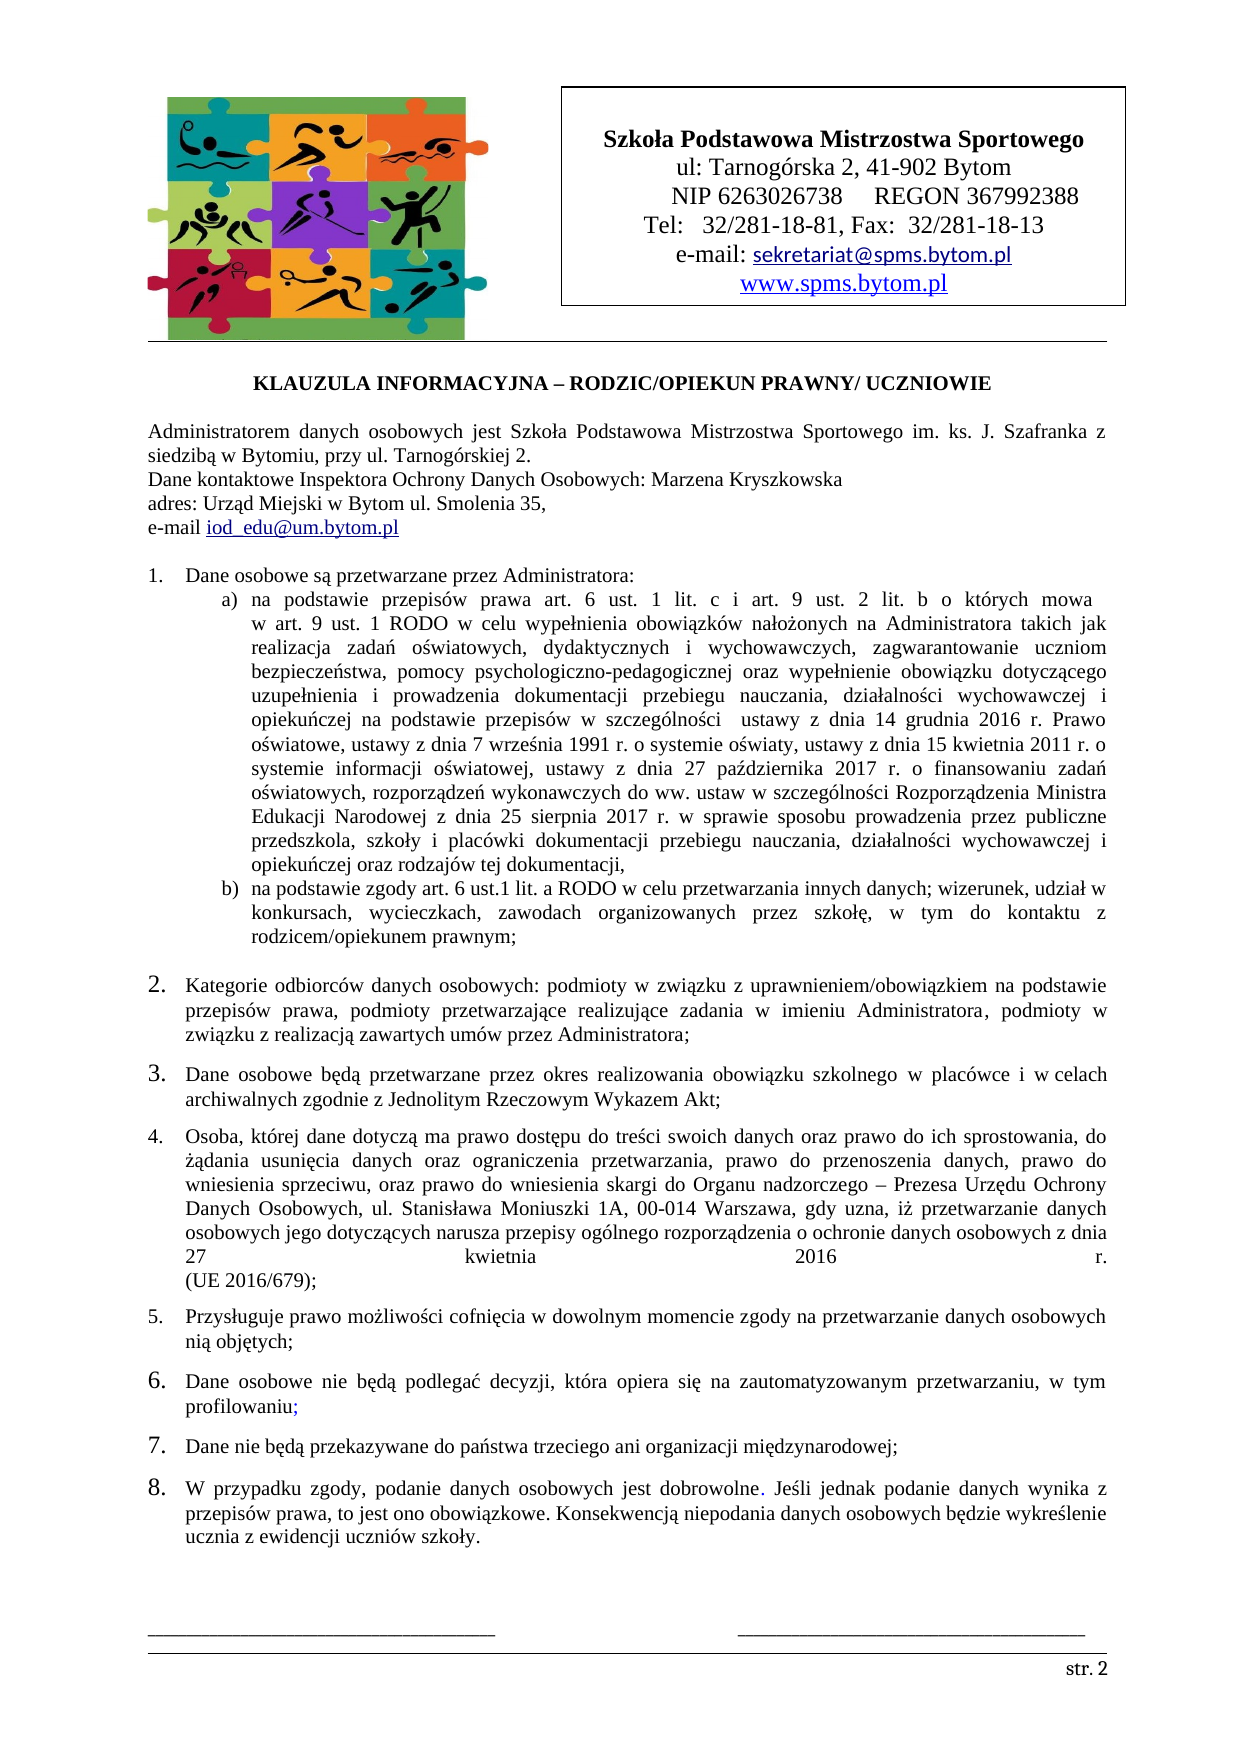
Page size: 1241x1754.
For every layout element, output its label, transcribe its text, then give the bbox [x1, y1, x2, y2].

list na podstawie zgody art. 6 ust.1 lit. a RODO w celu przetwarzania innych danych; wizerunek, udział w konkursach, wycieczkach, zawodach organizowanych przez szkołę, w tym do kontaktu z rodzicem/opiekunem prawnym; [221, 876, 1107, 948]
text Administratorem danych osobowych jest Szkoła Podstawowa Mistrzostwa Sportowego im. ks. J. Szafranka z siedzibą w Bytomiu, przy ul. Tarnogórskiej 2. [148, 419, 1107, 467]
text e-mail iod_edu@um.bytom.pl [148, 515, 1107, 539]
list Osoba, której dane dotyczą ma prawo dostępu do treści swoich danych oraz prawo do ich sprostowania, do żądania usunięcia danych oraz ograniczenia przetwarzania, prawo do przenoszenia danych, prawo do wniesienia sprzeciwu, oraz prawo do wniesienia skargi do Organu nadzorczego – Prezesa Urzędu Ochrony Danych Osobowych, ul. Stanisława Moniuszki 1A, 00-014 Warszawa, gdy uzna, iż przetwarzanie danych osobowych jego dotyczących narusza przepisy ogólnego rozporządzenia o ochronie danych osobowych z dnia 27 kwietnia 2016 r. (UE 2016/679); [148, 1123, 1107, 1292]
list W przypadku zgody, podanie danych osobowych jest dobrowolne. Jeśli jednak podanie danych wynika z przepisów prawa, to jest ono obowiązkowe. Konsekwencją niepodania danych osobowych będzie wykreślenie ucznia z ewidencji uczniów szkoły. [148, 1472, 1107, 1548]
list Przysługuje prawo możliwości cofnięcia w dowolnym momencie zgody na przetwarzanie danych osobowych nią objętych; [148, 1304, 1107, 1353]
list na podstawie przepisów prawa art. 6 ust. 1 lit. c i art. 9 ust. 2 lit. b o których mowa w art. 9 ust. 1 RODO w celu wypełnienia obowiązków nałożonych na Administratora takich jak realizacja zadań oświatowych, dydaktycznych i wychowawczych, zagwarantowanie uczniom bezpieczeństwa, pomocy psychologiczno-pedagogicznej oraz wypełnienie obowiązku dotyczącego uzupełnienia i prowadzenia dokumentacji przebiegu nauczania, działalności wychowawczej i opiekuńczej na podstawie przepisów w szczególności ustawy z dnia 14 grudnia 2016 r. Prawo oświatowe, ustawy z dnia 7 września 1991 r. o systemie oświaty, ustawy z dnia 15 kwietnia 2011 r. o systemie informacji oświatowej, ustawy z dnia 27 października 2017 r. o finansowaniu zadań oświatowych, rozporządzeń wykonawczych do ww. ustaw w szczególności Rozporządzenia Ministra Edukacji Narodowej z dnia 25 sierpnia 2017 r. w sprawie sposobu prowadzenia przez publiczne przedszkola, szkoły i placówki dokumentacji przebiegu nauczania, działalności wychowawczej i opiekuńczej oraz rodzajów tej dokumentacji, [221, 587, 1107, 876]
text adres: Urząd Miejski w Bytom ul. Smolenia 35, [148, 491, 1107, 515]
list Dane osobowe będą przetwarzane przez okres realizowania obowiązku szkolnego w placówce i w celach archiwalnych zgodnie z Jednolitym Rzeczowym Wykazem Akt; [148, 1058, 1107, 1111]
text Dane kontaktowe Inspektora Ochrony Danych Osobowych: Marzena Kryszkowska [148, 467, 1107, 491]
list Kategorie odbiorców danych osobowych: podmioty w związku z uprawnieniem/obowiązkiem na podstawie przepisów prawa, podmioty przetwarzające realizujące zadania w imieniu Administratora, podmioty w związku z realizacją zawartych umów przez Administratora; [148, 969, 1107, 1046]
text _____________________________________________ _____________________________________________ [148, 1616, 1107, 1640]
list Dane osobowe są przetwarzane przez Administratora: [148, 563, 1107, 587]
text KLAUZULA INFORMACYJNA – RODZIC/OPIEKUN PRAWNY/ UCZNIOWIE [148, 371, 1107, 394]
list Dane osobowe nie będą podlegać decyzji, która opiera się na zautomatyzowanym przetwarzaniu, w tym profilowaniu; [148, 1365, 1107, 1418]
list Dane nie będą przekazywane do państwa trzeciego ani organizacji międzynarodowej; [148, 1430, 1107, 1459]
